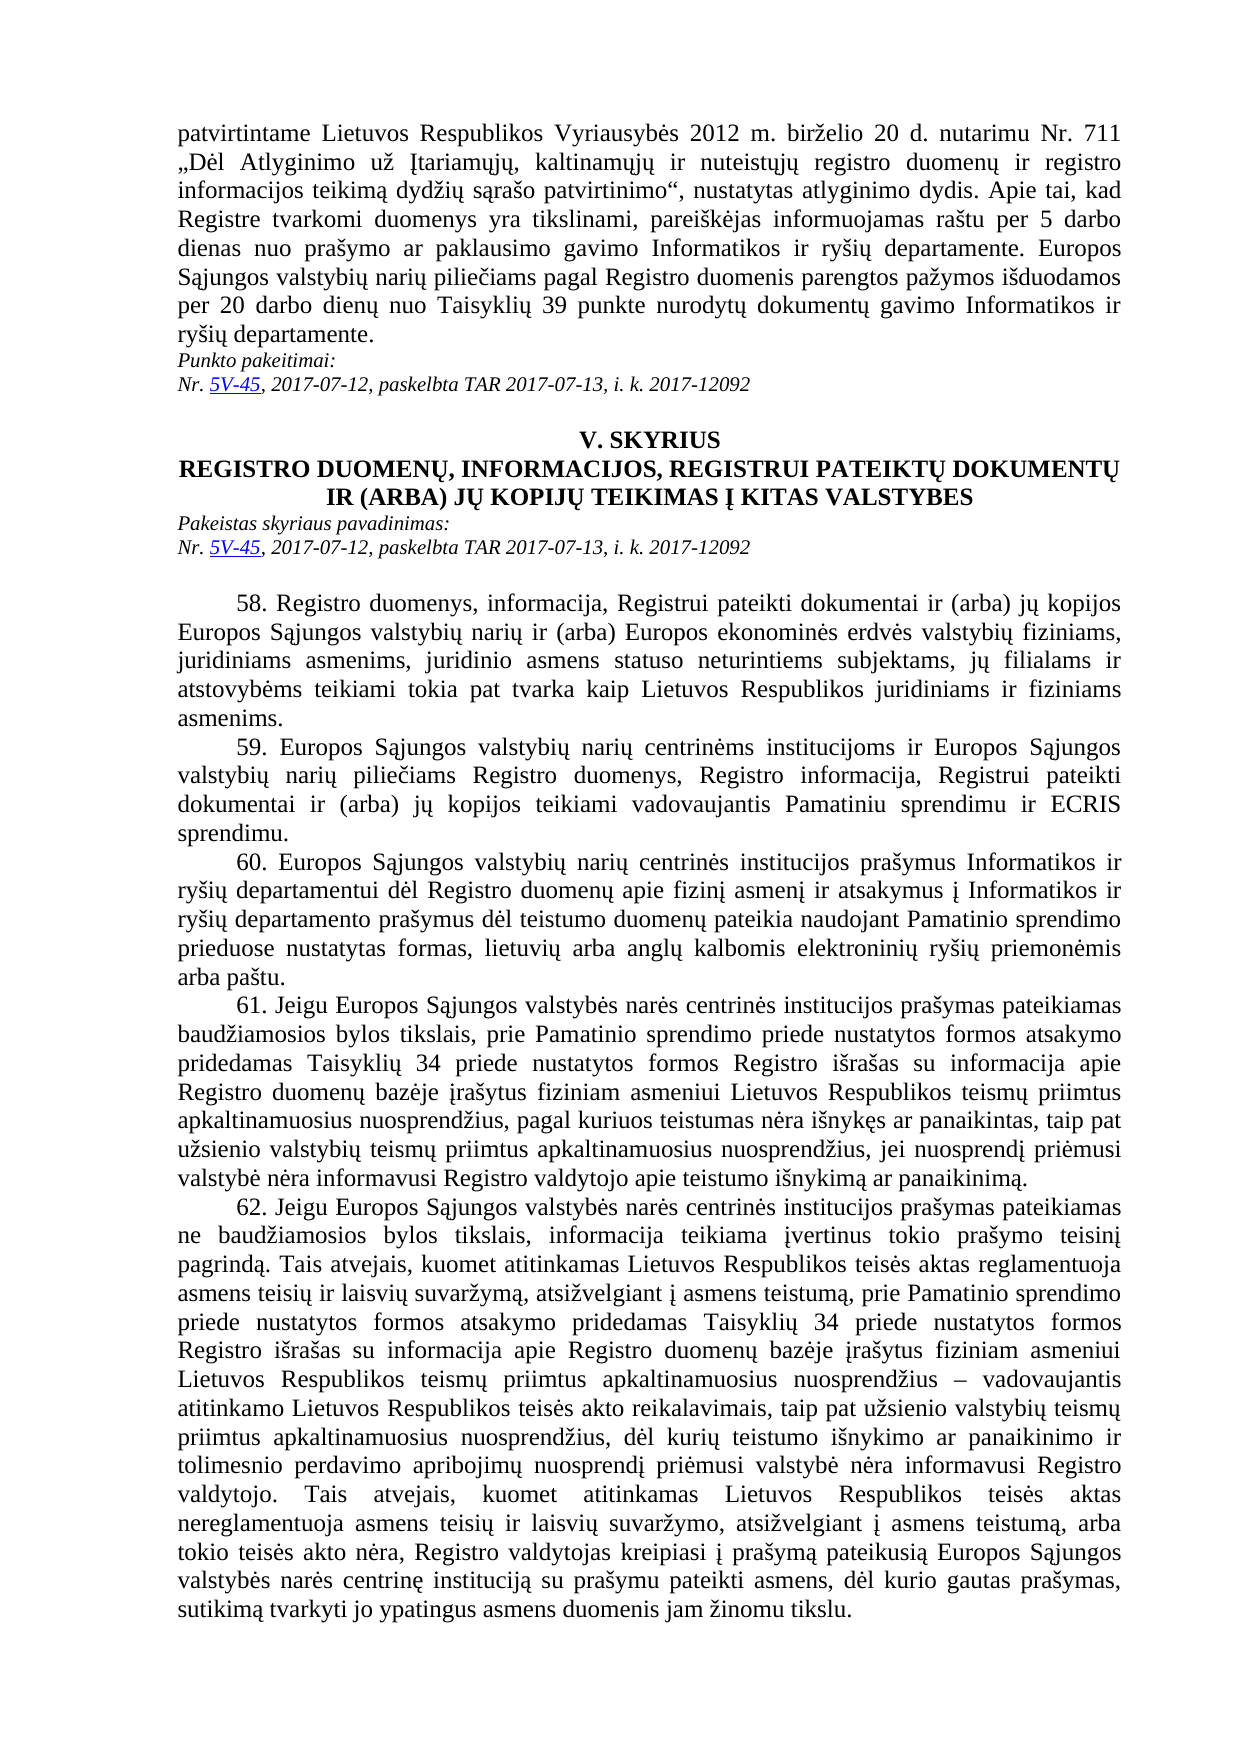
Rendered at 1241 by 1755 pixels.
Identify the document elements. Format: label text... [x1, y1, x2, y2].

text Nr. 5V-45, 2017-07-12, paskelbta TAR 2017-07-13, i. k. 2017-12092 [177, 535, 1122, 559]
text V. SKYRIUS REGISTRO DUOMENŲ, INFORMACIJOS, REGISTRUI PATEIKTŲ DOKUMENTŲ IR (ARBA) JŲ KOPIJŲ TEIKIMAS Į KITAS VALSTYBES [177, 425, 1122, 511]
text Nr. 5V-45, 2017-07-12, paskelbta TAR 2017-07-13, i. k. 2017-12092 [177, 372, 1122, 396]
text 61. Jeigu Europos Sąjungos valstybės narės centrinės institucijos prašymas pateikiamas baudžiamosios bylos tikslais, prie Pamatinio sprendimo priede nustatytos formos atsakymo pridedamas Taisyklių 34 priede nustatytos formos Registro išrašas su informacija apie Registro duomenų bazėje įrašytus fiziniam asmeniui Lietuvos Respublikos teismų priimtus apkaltinamuosius nuosprendžius, pagal kuriuos teistumas nėra išnykęs ar panaikintas, taip pat užsienio valstybių teismų priimtus apkaltinamuosius nuosprendžius, jei nuosprendį priėmusi valstybė nėra informavusi Registro valdytojo apie teistumo išnykimą ar panaikinimą. [177, 991, 1122, 1192]
text 62. Jeigu Europos Sąjungos valstybės narės centrinės institucijos prašymas pateikiamas ne baudžiamosios bylos tikslais, informacija teikiama įvertinus tokio prašymo teisinį pagrindą. Tais atvejais, kuomet atitinkamas Lietuvos Respublikos teisės aktas reglamentuoja asmens teisių ir laisvių suvaržymą, atsižvelgiant į asmens teistumą, prie Pamatinio sprendimo priede nustatytos formos atsakymo pridedamas Taisyklių 34 priede nustatytos formos Registro išrašas su informacija apie Registro duomenų bazėje įrašytus fiziniam asmeniui Lietuvos Respublikos teismų priimtus apkaltinamuosius nuosprendžius – vadovaujantis atitinkamo Lietuvos Respublikos teisės akto reikalavimais, taip pat užsienio valstybių teismų priimtus apkaltinamuosius nuosprendžius, dėl kurių teistumo išnykimo ar panaikinimo ir tolimesnio perdavimo apribojimų nuosprendį priėmusi valstybė nėra informavusi Registro valdytojo. Tais atvejais, kuomet atitinkamas Lietuvos Respublikos teisės aktas nereglamentuoja asmens teisių ir laisvių suvaržymo, atsižvelgiant į asmens teistumą, arba tokio teisės akto nėra, Registro valdytojas kreipiasi į prašymą pateikusią Europos Sąjungos valstybės narės centrinę instituciją su prašymu pateikti asmens, dėl kurio gautas prašymas, sutikimą tvarkyti jo ypatingus asmens duomenis jam žinomu tikslu. [177, 1192, 1122, 1623]
text 59. Europos Sąjungos valstybių narių centrinėms institucijoms ir Europos Sąjungos valstybių narių piliečiams Registro duomenys, Registro informacija, Registrui pateikti dokumentai ir (arba) jų kopijos teikiami vadovaujantis Pamatiniu sprendimu ir ECRIS sprendimu. [177, 732, 1122, 847]
text 60. Europos Sąjungos valstybių narių centrinės institucijos prašymus Informatikos ir ryšių departamentui dėl Registro duomenų apie fizinį asmenį ir atsakymus į Informatikos ir ryšių departamento prašymus dėl teistumo duomenų pateikia naudojant Pamatinio sprendimo prieduose nustatytas formas, lietuvių arba anglų kalbomis elektroninių ryšių priemonėmis arba paštu. [177, 847, 1122, 991]
text Pakeistas skyriaus pavadinimas: [177, 511, 1122, 535]
text Punkto pakeitimai: [177, 348, 1122, 372]
text patvirtintame Lietuvos Respublikos Vyriausybės 2012 m. birželio 20 d. nutarimu Nr. 711 „Dėl Atlyginimo už Įtariamųjų, kaltinamųjų ir nuteistųjų registro duomenų ir registro informacijos teikimą dydžių sąrašo patvirtinimo“, nustatytas atlyginimo dydis. Apie tai, kad Registre tvarkomi duomenys yra tikslinami, pareiškėjas informuojamas raštu per 5 darbo dienas nuo prašymo ar paklausimo gavimo Informatikos ir ryšių departamente. Europos Sąjungos valstybių narių piliečiams pagal Registro duomenis parengtos pažymos išduodamos per 20 darbo dienų nuo Taisyklių 39 punkte nurodytų dokumentų gavimo Informatikos ir ryšių departamente. [177, 118, 1122, 348]
text 58. Registro duomenys, informacija, Registrui pateikti dokumentai ir (arba) jų kopijos Europos Sąjungos valstybių narių ir (arba) Europos ekonominės erdvės valstybių fiziniams, juridiniams asmenims, juridinio asmens statuso neturintiems subjektams, jų filialams ir atstovybėms teikiami tokia pat tvarka kaip Lietuvos Respublikos juridiniams ir fiziniams asmenims. [177, 588, 1122, 732]
